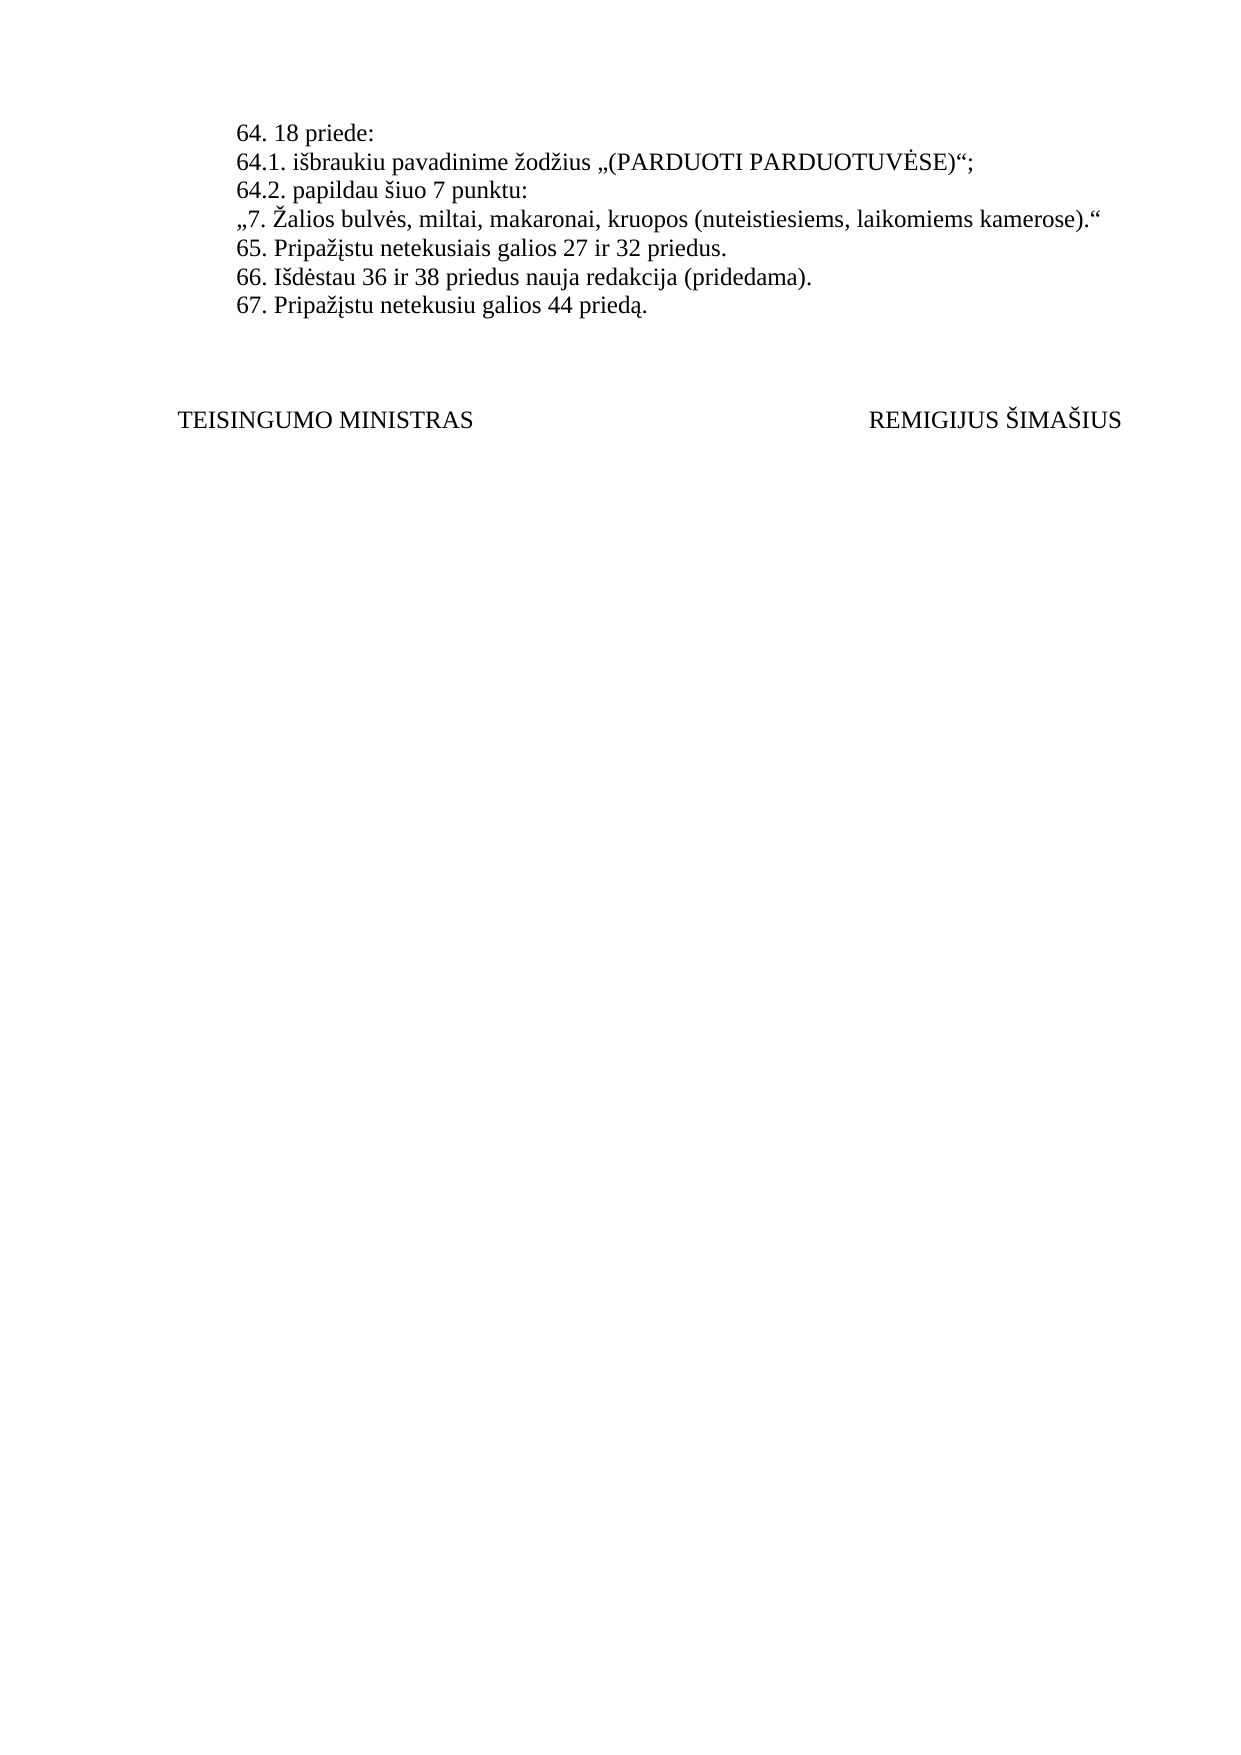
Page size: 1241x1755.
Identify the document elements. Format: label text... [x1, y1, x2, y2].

text 64.1. išbraukiu pavadinime žodžius „(PARDUOTI PARDUOTUVĖSE)“; [177, 147, 1122, 176]
text 67. Pripažįstu netekusiu galios 44 priedą. [177, 291, 1122, 319]
text „7. Žalios bulvės, miltai, makaronai, kruopos (nuteistiesiems, laikomiems kamerose).“ [177, 204, 1122, 233]
text 66. Išdėstau 36 ir 38 priedus nauja redakcija (pridedama). [177, 262, 1122, 291]
text 64. 18 priede: [177, 118, 1122, 147]
text Teisingumo ministras Remigijus Šimašius [177, 406, 1122, 434]
text 65. Pripažįstu netekusiais galios 27 ir 32 priedus. [177, 233, 1122, 262]
text 64.2. papildau šiuo 7 punktu: [177, 176, 1122, 204]
